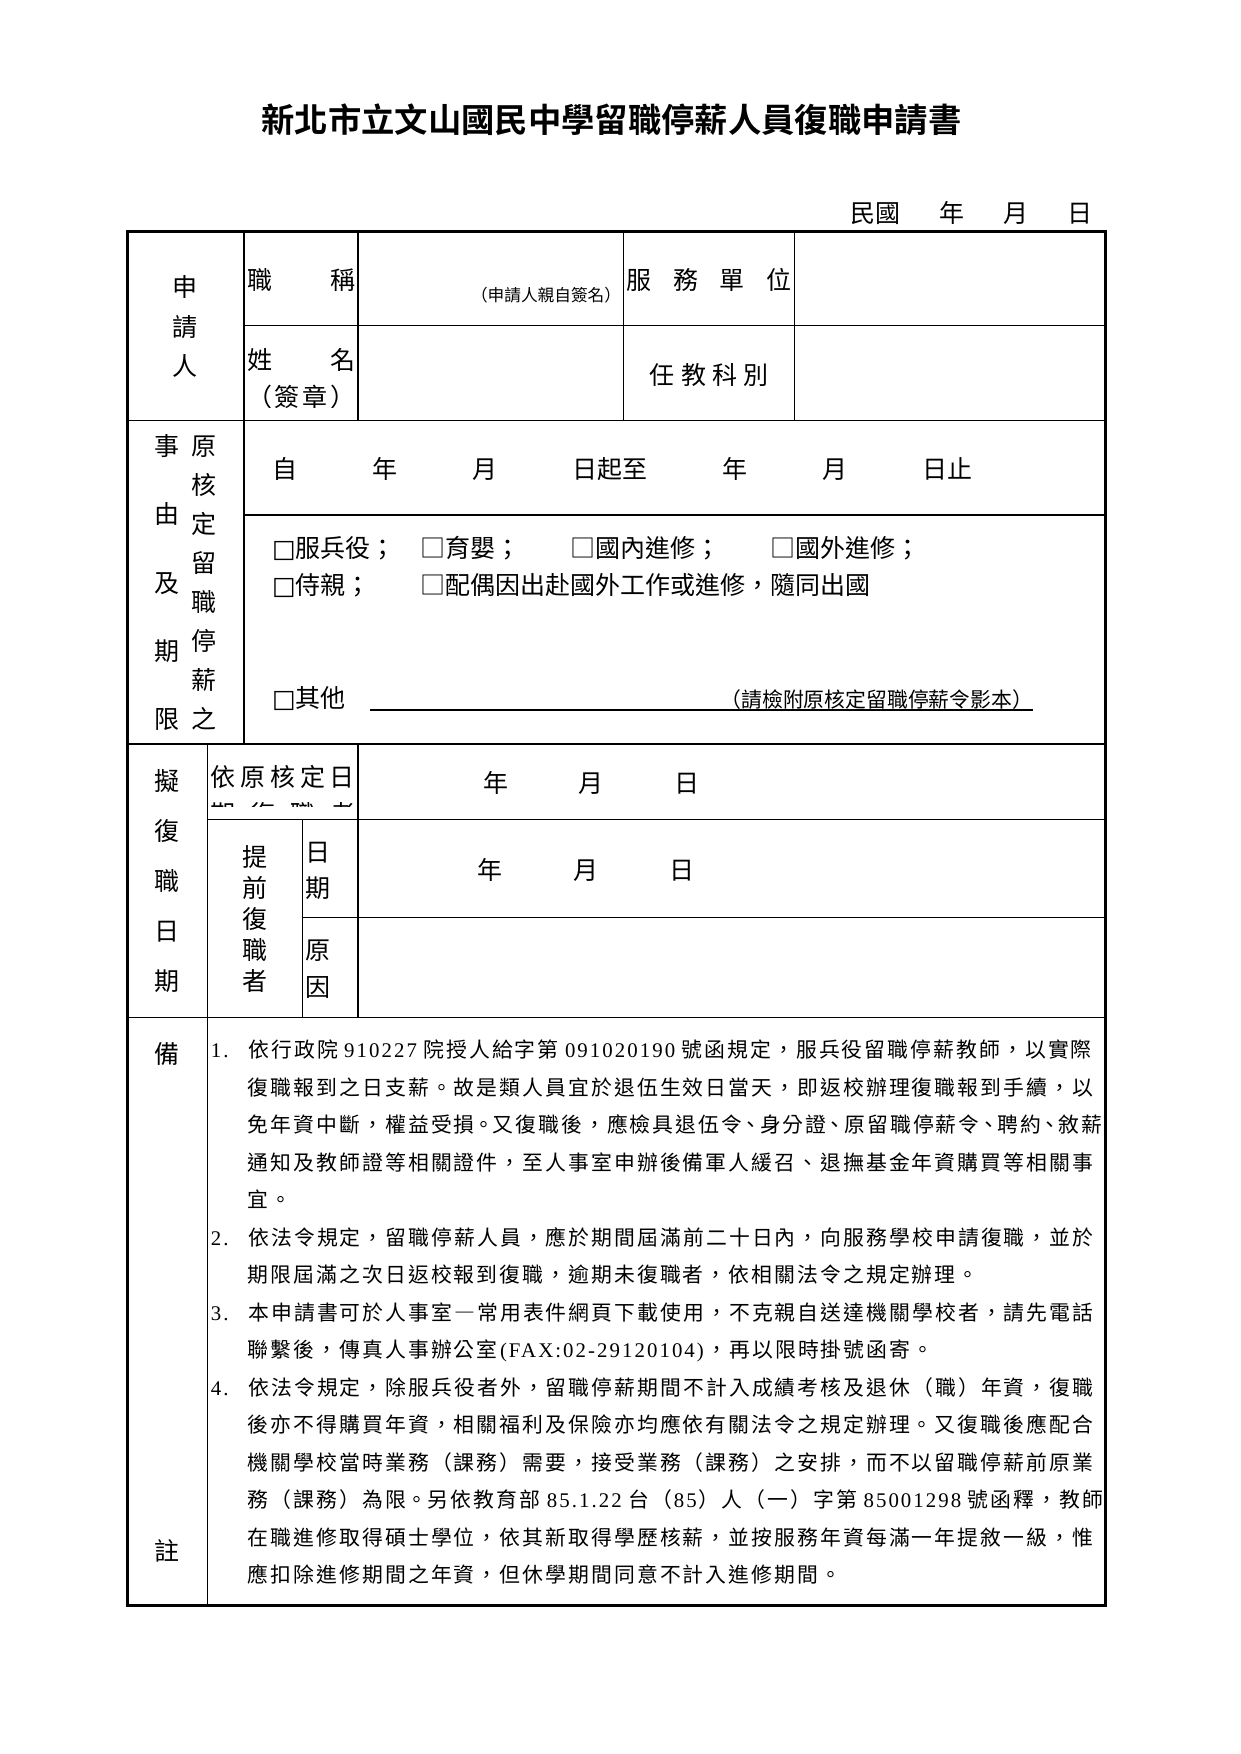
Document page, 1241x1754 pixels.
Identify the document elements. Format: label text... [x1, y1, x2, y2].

table_cell 原因 [303, 918, 357, 1016]
table_header 服務單位 [624, 233, 794, 325]
table_cell [359, 918, 1104, 1016]
table_header [795, 233, 1104, 325]
table_cell 自 年 月 日起至 年 月 日止 [245, 421, 1104, 514]
text 新北市立文山國民中學留職停薪人員復職申請書 [130, 80, 1092, 155]
table_cell 姓 名 （簽章） [245, 326, 357, 419]
table_cell □服兵役； □育嬰； □國內進修； □國外進修； □侍親； □配偶因出赴國外工作或進修，隨同出國 □其他 （請檢附原核定留職停薪令影本） [245, 516, 1104, 743]
table_cell 年 月 日 [359, 820, 1104, 916]
table_cell 年 月 日 [359, 745, 1104, 819]
table_cell 備註 [129, 1018, 207, 1604]
table_cell 依行政院910227院授人給字第091020190號函規定，服兵役留職停薪教師，以實際復職報到之日支薪。故是類人員宜於退伍生效日當天，即返校辦理復職報到手續，以免年資中斷，權益受損。又復職後，應檢具退伍令、身分證、原留職停薪令、聘約、敘薪通知及教師證等相關證件，至人事室申辦後備軍人緩召、退撫基金年資購買等相關事宜。 依法令規定，留職停薪人員，應於期間屆滿前二十日內，向服務學校申請復職，並於期限屆滿之次日返校報到復職，逾期未復職者，依相關法令之規定辦理。 本申請書可於人事室—常用表件網頁下載使用，不克親自送達機關學校者，請先電話聯繫後，傳真人事辦公室(FAX:02-29120104)，再以限時掛號函寄。 依法令規定，除服兵役者外，留職停薪期間不計入成績考核及退休（職）年資，復職後亦不得購買年資，相關福利及保險亦均應依有關法令之規定辦理。又復職後應配合機關學校當時業務（課務）需要，接受業務（課務）之安排，而不以留職停薪前原業務（課務）為限。另依教育部85.1.22台（85）人（一）字第85001298號函釋，教師在職進修取得碩士學位，依其新取得學歷核薪，並按服務年資每滿一年提敘一級，惟應扣除進修期間之年資，但休學期間同意不計入進修期間。 [208, 1018, 1104, 1604]
table_cell [795, 326, 1104, 419]
table_cell 擬復職日期 [129, 745, 207, 1016]
text 民國 年 月 日 [130, 192, 1092, 230]
table_cell 依原核定日期復職者 [208, 745, 357, 819]
table_cell 原核定留職停薪之 事由及期限 [129, 421, 243, 743]
table_cell 日 期 [303, 820, 357, 916]
table_header 申請人 [129, 233, 243, 419]
table_header （申請人親自簽名） [359, 233, 623, 325]
table_cell [359, 326, 623, 419]
table_header 職 稱 [245, 233, 357, 325]
table_cell 任 教 科 別 [624, 326, 794, 419]
table_cell 提前復職者 [208, 820, 302, 1016]
